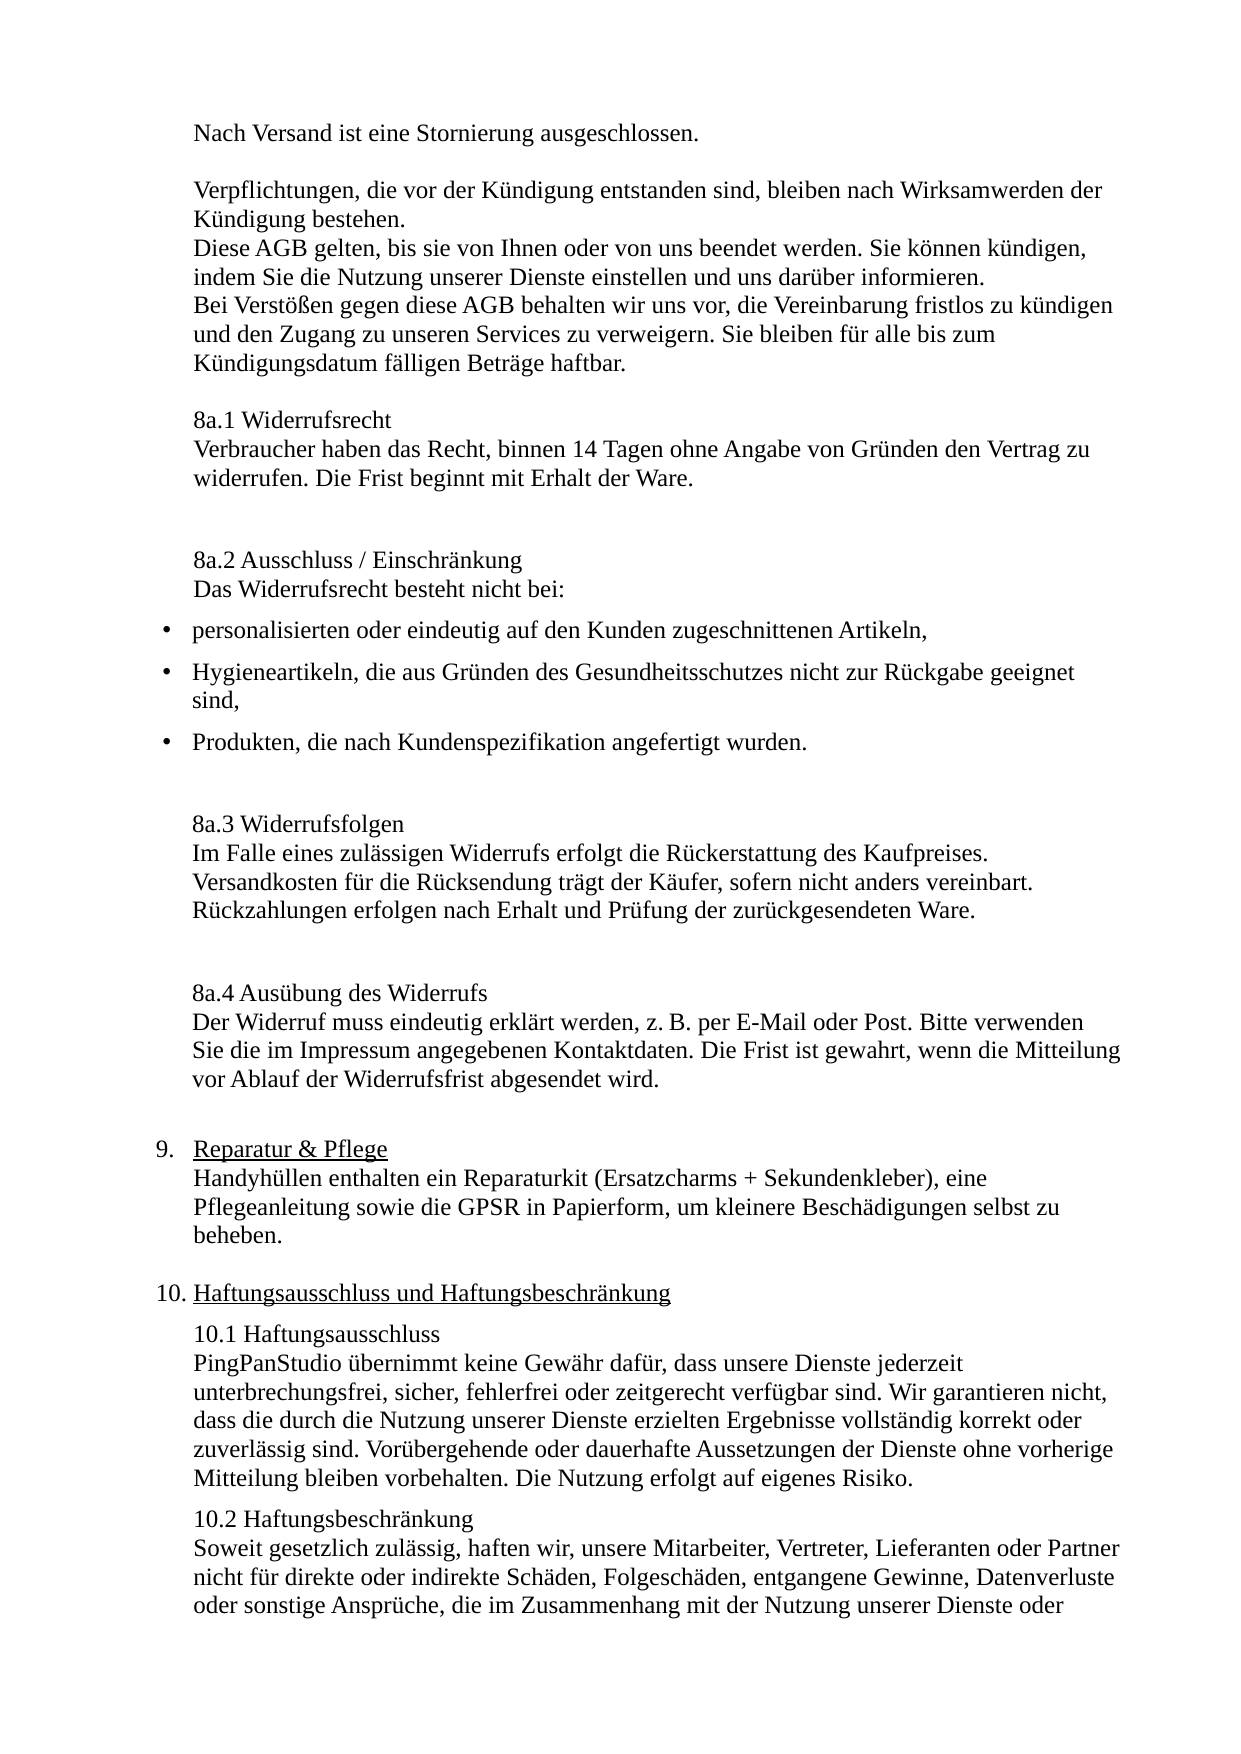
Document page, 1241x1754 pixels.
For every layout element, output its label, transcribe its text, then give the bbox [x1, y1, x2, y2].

list 8a.2 Ausschluss / Einschränkung Das Widerrufsrecht besteht nicht bei: [156, 546, 1122, 603]
list Nach Versand ist eine Stornierung ausgeschlossen. [156, 118, 1122, 147]
list Produkten, die nach Kundenspezifikation angefertigt wurden. [162, 727, 1122, 756]
list Verpflichtungen, die vor der Kündigung entstanden sind, bleiben nach Wirksamwerden der Kündigung bestehen. Diese AGB gelten, bis sie von Ihnen oder von uns beendet werden. Sie können kündigen, indem Sie die Nutzung unserer Dienste einstellen und uns darüber informieren. Bei Verstößen gegen diese AGB behalten wir uns vor, die Vereinbarung fristlos zu kündigen und den Zugang zu unseren Services zu verweigern. Sie bleiben für alle bis zum Kündigungsdatum fälligen Beträge haftbar. [156, 176, 1122, 377]
list Haftungsausschluss und Haftungsbeschränkung [156, 1278, 1122, 1307]
list Reparatur & Pflege Handyhüllen enthalten ein Reparaturkit (Ersatzcharms + Sekundenkleber), eine Pflegeanleitung sowie die GPSR in Papierform, um kleinere Beschädigungen selbst zu beheben. [156, 1134, 1122, 1249]
list personalisierten oder eindeutig auf den Kunden zugeschnittenen Artikeln, [162, 616, 1122, 644]
list 10.1 Haftungsausschluss PingPanStudio übernimmt keine Gewähr dafür, dass unsere Dienste jederzeit unterbrechungsfrei, sicher, fehlerfrei oder zeitgerecht verfügbar sind. Wir garantieren nicht, dass die durch die Nutzung unserer Dienste erzielten Ergebnisse vollständig korrekt oder zuverlässig sind. Vorübergehende oder dauerhafte Aussetzungen der Dienste ohne vorherige Mitteilung bleiben vorbehalten. Die Nutzung erfolgt auf eigenes Risiko. [156, 1319, 1122, 1492]
list Hygieneartikeln, die aus Gründen des Gesundheitsschutzes nicht zur Rückgabe geeignet sind, [162, 657, 1122, 714]
list 10.2 Haftungsbeschränkung Soweit gesetzlich zulässig, haften wir, unsere Mitarbeiter, Vertreter, Lieferanten oder Partner nicht für direkte oder indirekte Schäden, Folgeschäden, entgangene Gewinne, Datenverluste oder sonstige Ansprüche, die im Zusammenhang mit der Nutzung unserer Dienste oder [156, 1504, 1122, 1619]
list 8a.3 Widerrufsfolgen Im Falle eines zulässigen Widerrufs erfolgt die Rückerstattung des Kaufpreises. Versandkosten für die Rücksendung trägt der Käufer, sofern nicht anders vereinbart. Rückzahlungen erfolgen nach Erhalt und Prüfung der zurückgesendeten Ware. [162, 809, 1122, 924]
list 8a.1 Widerrufsrecht Verbraucher haben das Recht, binnen 14 Tagen ohne Angabe von Gründen den Vertrag zu widerrufen. Die Frist beginnt mit Erhalt der Ware. [156, 406, 1122, 492]
list 8a.4 Ausübung des Widerrufs Der Widerruf muss eindeutig erklärt werden, z. B. per E-Mail oder Post. Bitte verwenden Sie die im Impressum angegebenen Kontaktdaten. Die Frist ist gewahrt, wenn die Mitteilung vor Ablauf der Widerrufsfrist abgesendet wird. [162, 978, 1122, 1122]
